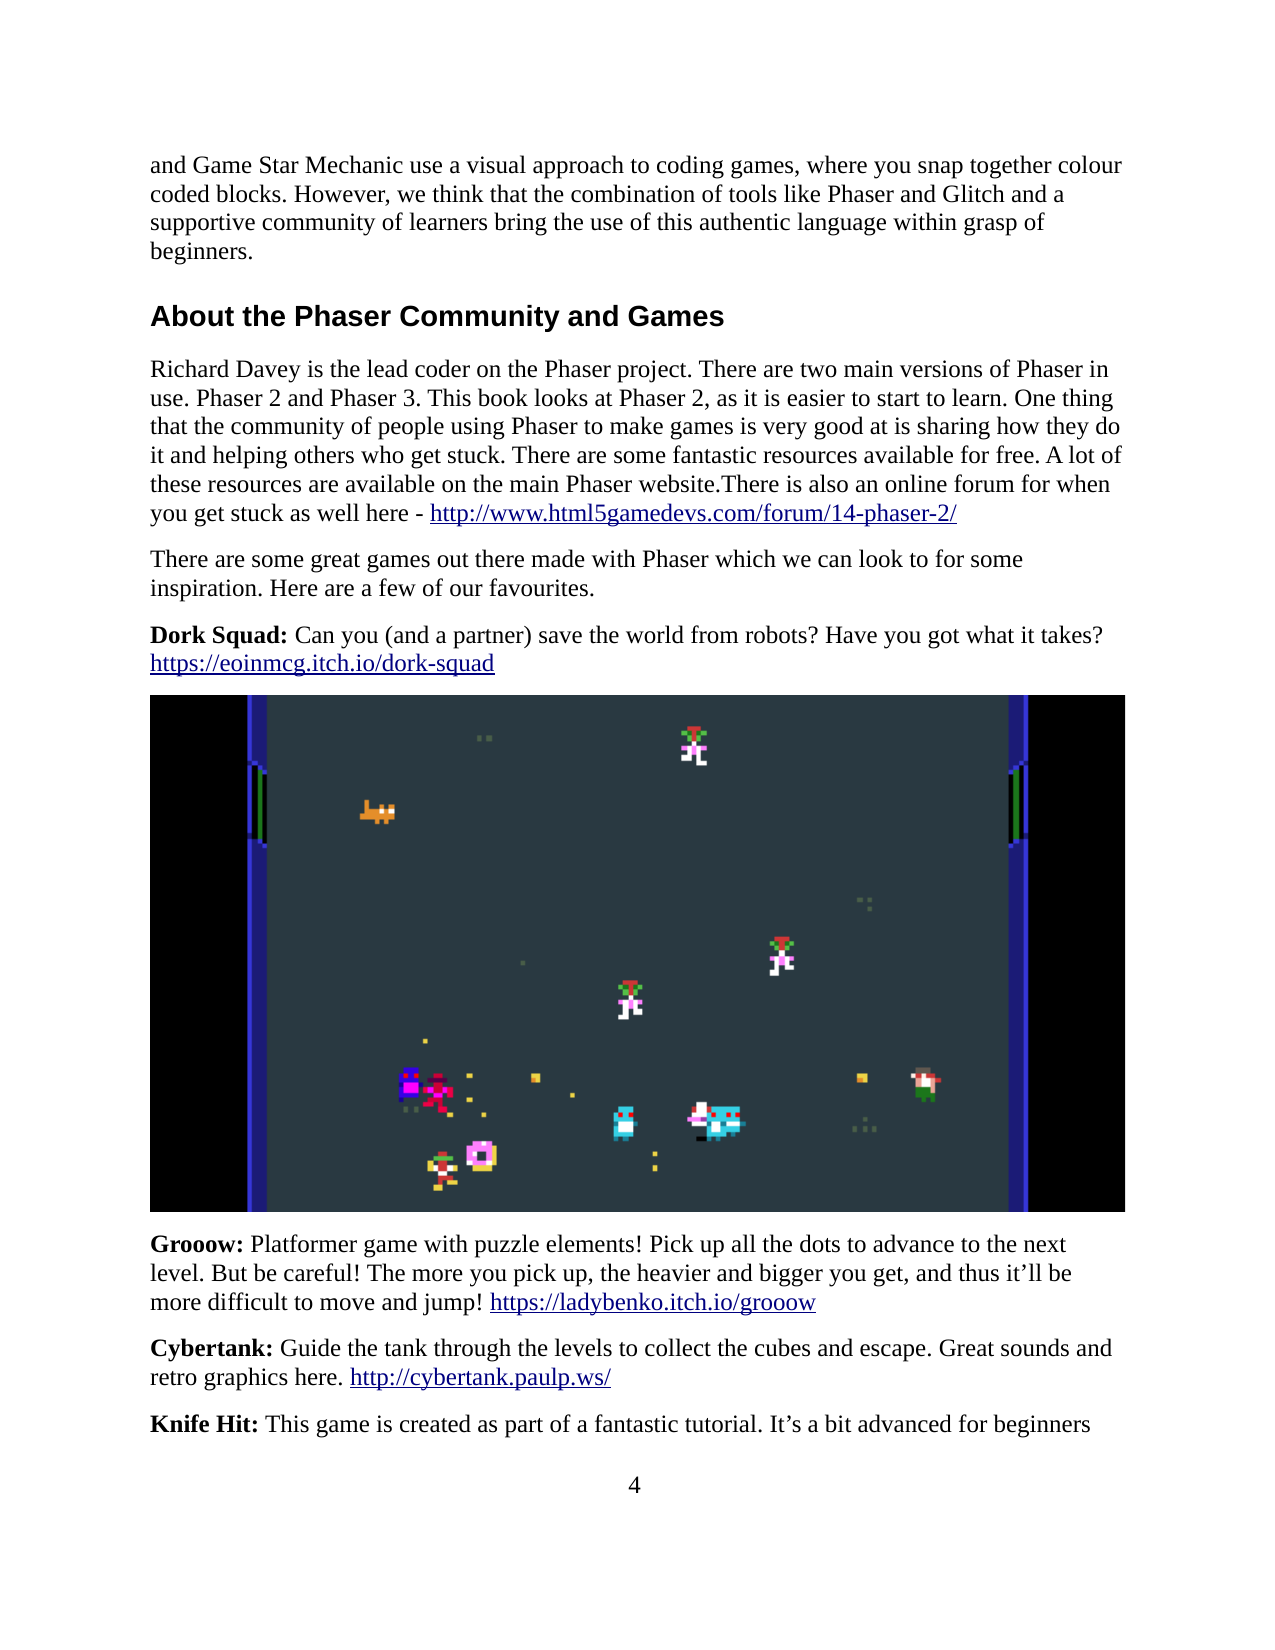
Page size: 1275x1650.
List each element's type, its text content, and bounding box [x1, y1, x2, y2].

text Grooow: Platformer game with puzzle elements! Pick up all the dots to advance to the next level. But be careful! The more you pick up, the heavier and bigger you get, and thus it’ll be more difficult to move and jump! https://ladybenko.itch.io/grooow [150, 1229, 1125, 1315]
text There are some great games out there made with Phaser which we can look to for some inspiration. Here are a few of our favourites. [150, 544, 1125, 602]
text and Game Star Mechanic use a visual approach to coding games, where you snap together colour coded blocks. However, we think that the combination of tools like Phaser and Glitch and a supportive community of learners bring the use of this authentic language within grasp of beginners. [150, 150, 1125, 265]
text Richard Davey is the lead coder on the Phaser project. There are two main versions of Phaser in use. Phaser 2 and Phaser 3. This book looks at Phaser 2, as it is easier to start to learn. One thing that the community of people using Phaser to make games is very good at is sharing how they do it and helping others who get stuck. There are some fantastic resources available for free. A lot of these resources are available on the main Phaser website.There is also an online forum for when you get stuck as well here - http://www.html5gamedevs.com/forum/14-phaser-2/ [150, 354, 1125, 526]
text Cybertank: Guide the tank through the levels to collect the cubes and escape. Great sounds and retro graphics here. http://cybertank.paulp.ws/ [150, 1333, 1125, 1391]
text Knife Hit: This game is created as part of a fantastic tutorial. It’s a bit advanced for beginners [150, 1409, 1125, 1437]
text Dork Squad: Can you (and a partner) save the world from robots? Have you got what it takes? https://eoinmcg.itch.io/dork-squad [150, 620, 1125, 677]
subtitle About the Phaser Community and Games [150, 299, 1125, 332]
picture [150, 695, 1125, 1212]
